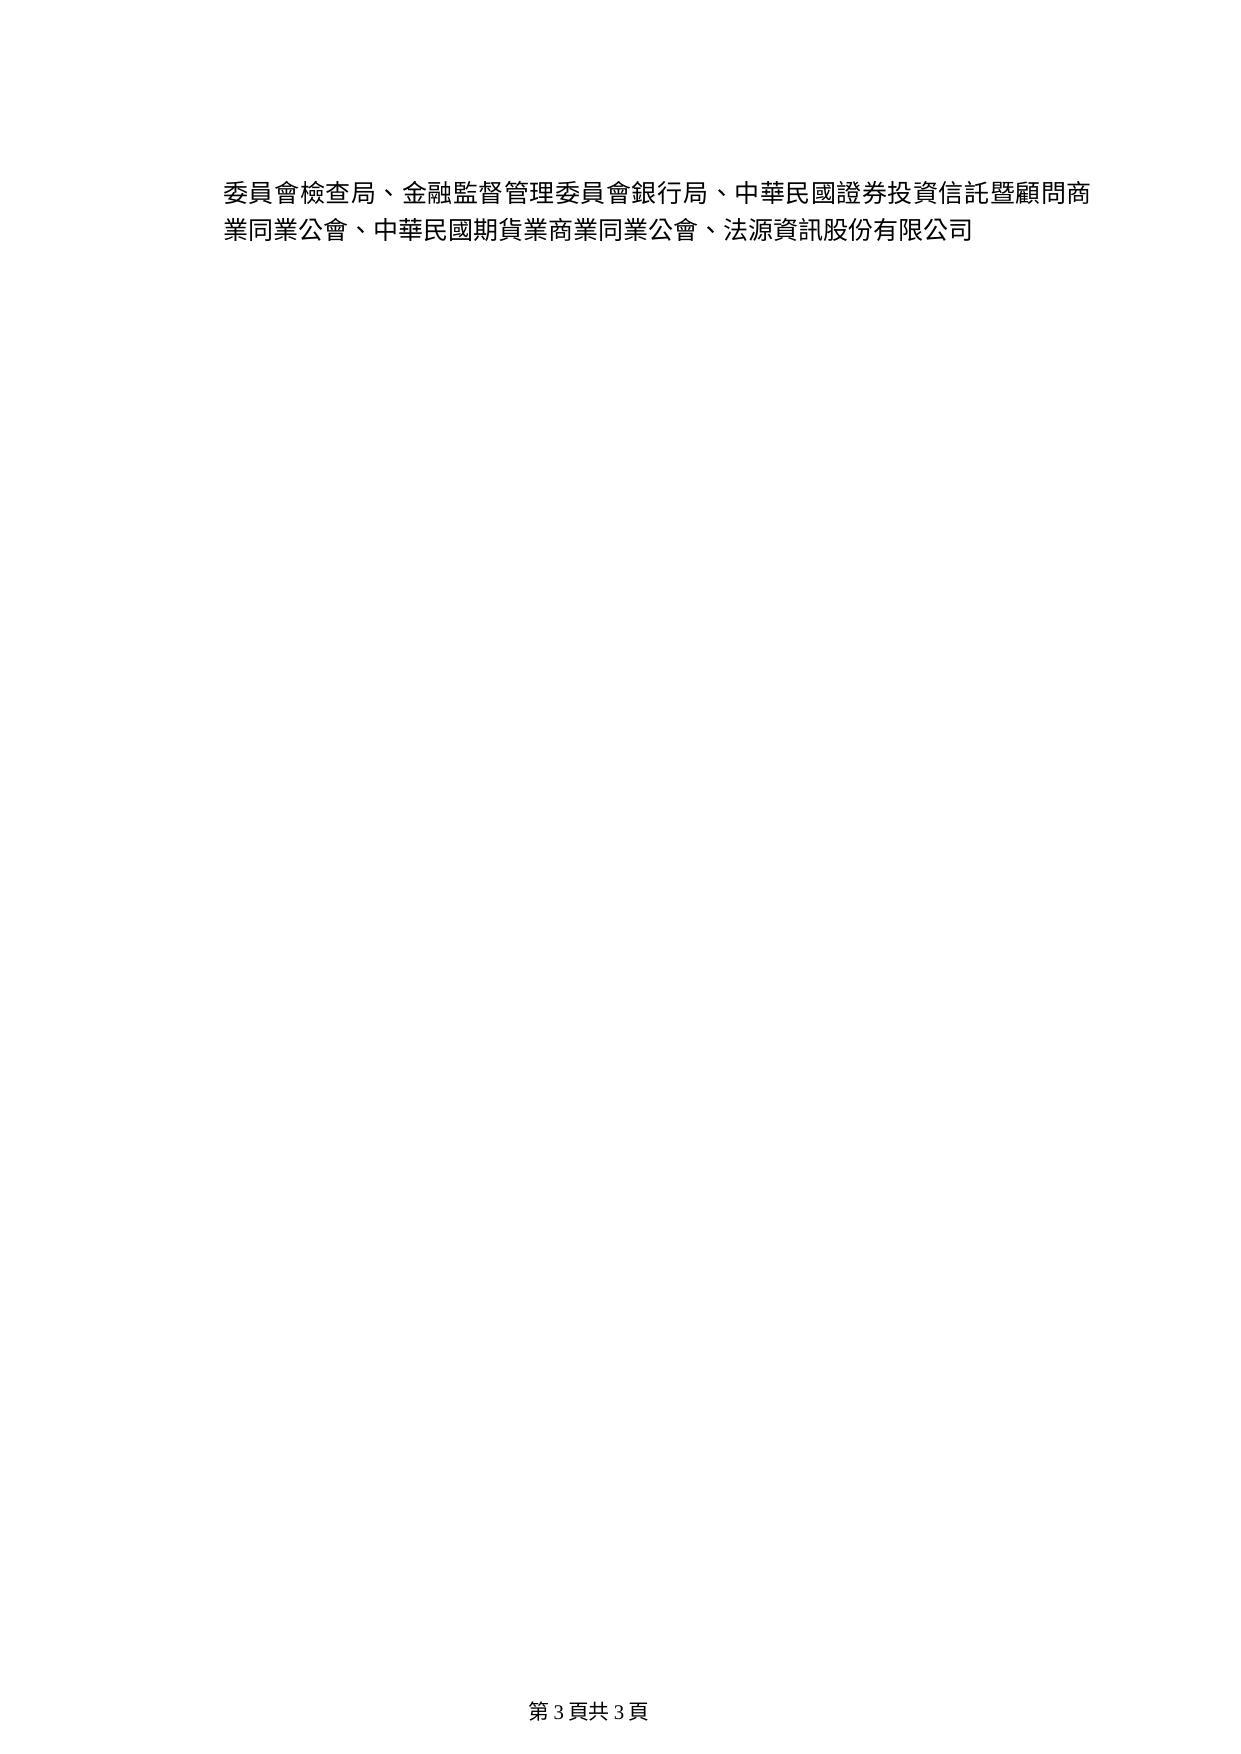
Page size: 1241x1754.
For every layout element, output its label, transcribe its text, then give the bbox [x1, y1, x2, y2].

text 委員會檢查局、金融監督管理委員會銀行局、中華民國證券投資信託暨顧問商業同業公會、中華民國期貨業商業同業公會、法源資訊股份有限公司 [148, 174, 1092, 246]
